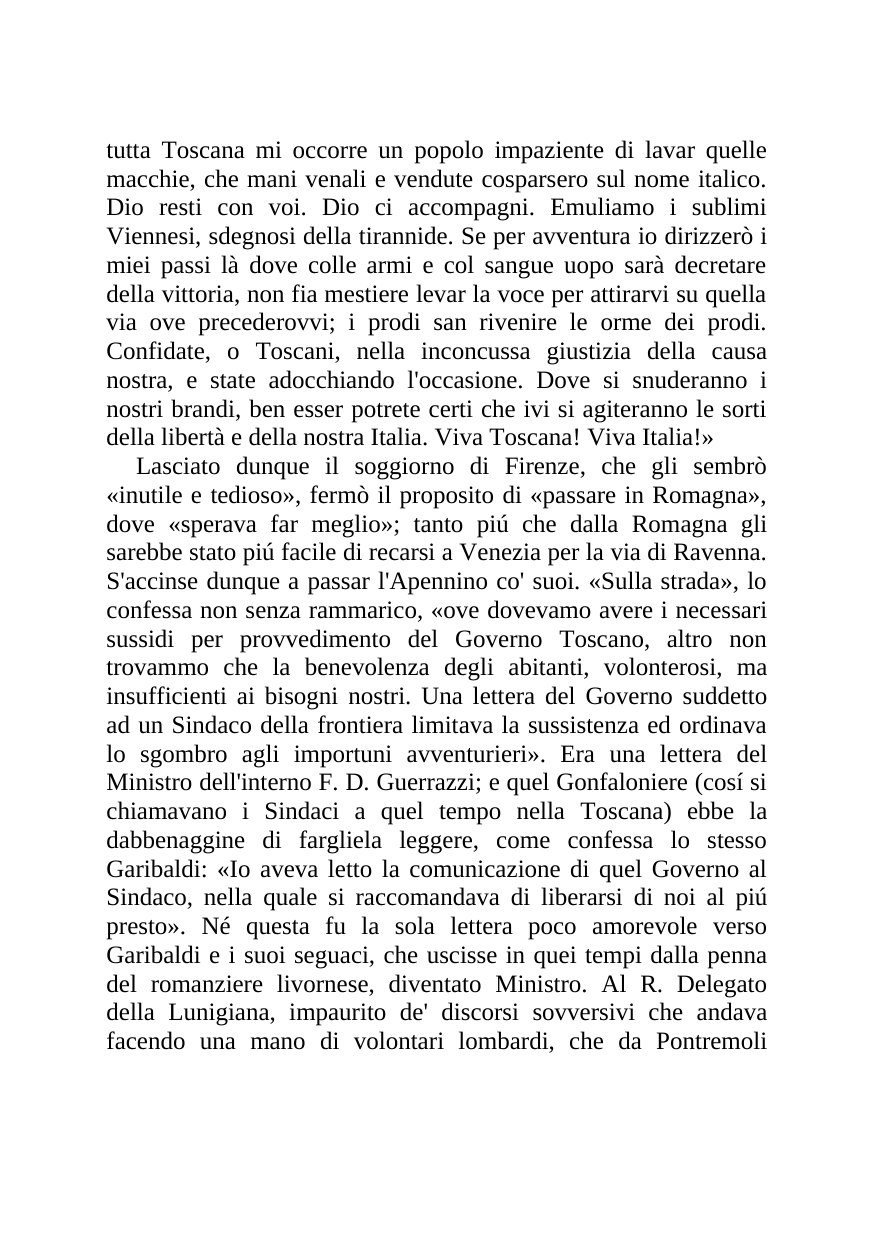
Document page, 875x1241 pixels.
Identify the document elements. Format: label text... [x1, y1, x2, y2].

text tutta Toscana mi occorre un popolo impaziente di lavar quelle macchie, che mani venali e vendute cosparsero sul nome italico. Dio resti con voi. Dio ci accompagni. Emuliamo i sublimi Viennesi, sdegnosi della tirannide. Se per avventura io dirizzerò i miei passi là dove colle armi e col sangue uopo sarà decretare della vittoria, non fia mestiere levar la voce per attirarvi su quella via ove precederovvi; i prodi san rivenire le orme dei prodi. Confidate, o Toscani, nella inconcussa giustizia della causa nostra, e state adocchiando l'occasione. Dove si snuderanno i nostri brandi, ben esser potrete certi che ivi si agiteranno le sorti della libertà e della nostra Italia. Viva Toscana! Viva Italia!» [106, 135, 768, 451]
text Lasciato dunque il soggiorno di Firenze, che gli sembrò «inutile e tedioso», fermò il proposito di «passare in Romagna», dove «sperava far meglio»; tanto piú che dalla Romagna gli sarebbe stato piú facile di recarsi a Venezia per la via di Ravenna. S'accinse dunque a passar l'Apennino co' suoi. «Sulla strada», lo confessa non senza rammarico, «ove dovevamo avere i necessari sussidi per provvedimento del Governo Toscano, altro non trovammo che la benevolenza degli abitanti, volonterosi, ma insufficienti ai bisogni nostri. Una lettera del Governo suddetto ad un Sindaco della frontiera limitava la sussistenza ed ordinava lo sgombro agli importuni avventurieri». Era una lettera del Ministro dell'interno F. D. Guerrazzi; e quel Gonfaloniere (cosí si chiamavano i Sindaci a quel tempo nella Toscana) ebbe la dabbenaggine di fargliela leggere, come confessa lo stesso Garibaldi: «Io aveva letto la comunicazione di quel Governo al Sindaco, nella quale si raccomandava di liberarsi di noi al piú presto». Né questa fu la sola lettera poco amorevole verso Garibaldi e i suoi seguaci, che uscisse in quei tempi dalla penna del romanziere livornese, diventato Ministro. Al R. Delegato della Lunigiana, impaurito de' discorsi sovversivi che andava facendo una mano di volontari lombardi, che da Pontremoli [106, 451, 768, 1055]
